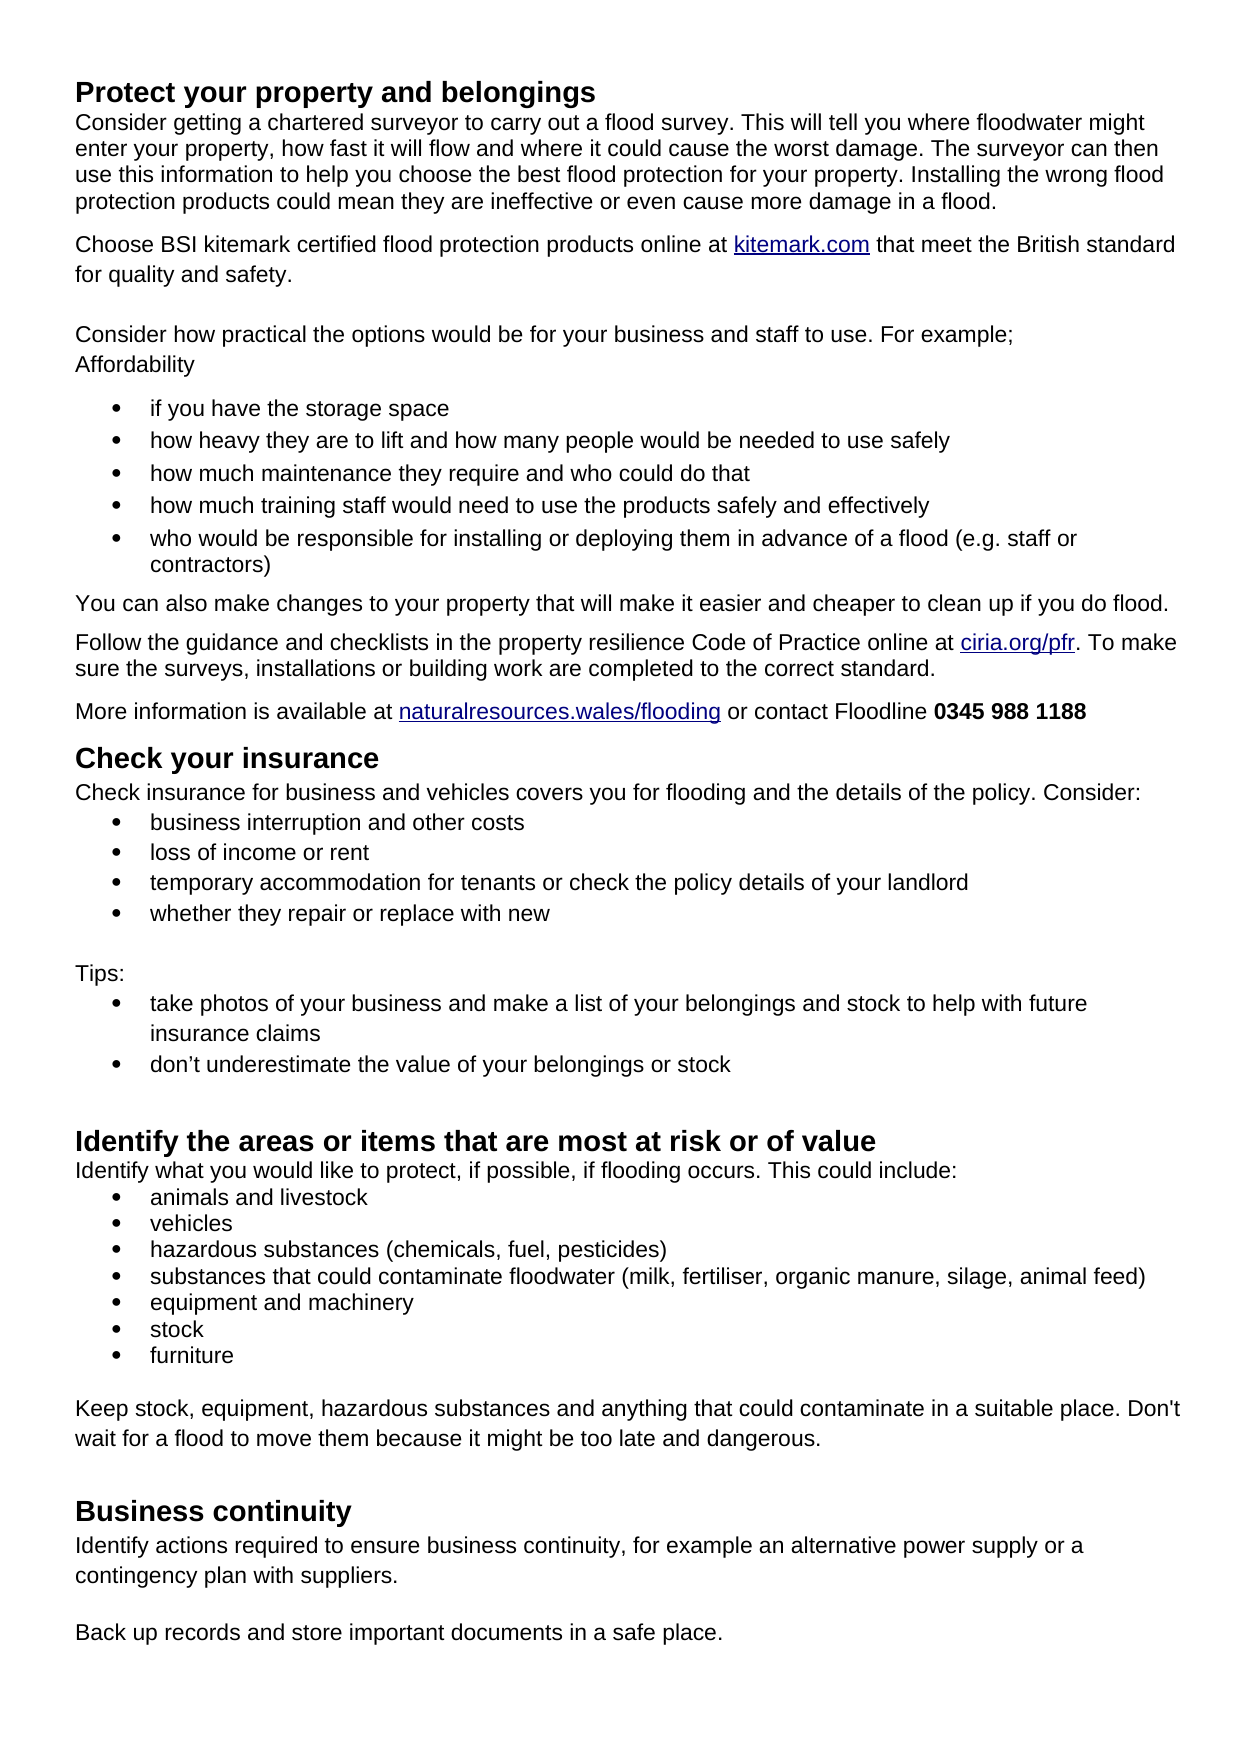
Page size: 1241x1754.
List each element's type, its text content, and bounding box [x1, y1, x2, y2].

text Affordability [75, 351, 1181, 378]
text Check your insurance Check insurance for business and vehicles covers you for flooding and the details of the policy. Consider: [75, 741, 1181, 805]
text Keep stock, equipment, hazardous substances and anything that could contaminate in a suitable place. Don't wait for a flood to move them because it might be too late and dangerous. [75, 1394, 1181, 1451]
list whether they repair or replace with new [112, 899, 1181, 926]
text Identify what you would like to protect, if possible, if flooding occurs. This could include: [75, 1157, 1181, 1184]
list animals and livestock [112, 1184, 1181, 1210]
list if you have the storage space [112, 394, 1181, 421]
text Back up records and store important documents in a safe place. [75, 1592, 1181, 1645]
text Tips: [75, 930, 1181, 986]
text Consider how practical the options would be for your business and staff to use. For example; [75, 321, 1181, 348]
text Identify actions required to ensure business continuity, for example an alternative power supply or a contingency plan with suppliers. [75, 1532, 1181, 1589]
text Follow the guidance and checklists in the property resilience Code of Practice online at ciria.org/pfr. To make sure the surveys, installations or building work are completed to the correct standard. [75, 629, 1181, 682]
list don’t underestimate the value of your belongings or stock [112, 1051, 1181, 1077]
list business interruption and other costs [112, 809, 1181, 835]
text You can also make changes to your property that will make it easier and cheaper to clean up if you do flood. [75, 590, 1181, 616]
text Identify the areas or items that are most at risk or of value [75, 1124, 1181, 1157]
list loss of income or rent [112, 839, 1181, 866]
text Business continuity [75, 1493, 1181, 1527]
list equipment and machinery [112, 1289, 1181, 1316]
list substances that could contaminate floodwater (milk, fertiliser, organic manure, silage, animal feed) [112, 1263, 1181, 1289]
list who would be responsible for installing or deploying them in advance of a flood (e.g. staff or contractors) [112, 525, 1181, 578]
list hazardous substances (chemicals, fuel, pesticides) [112, 1236, 1181, 1263]
list how much training staff would need to use the products safely and effectively [112, 492, 1181, 519]
text More information is available at naturalresources.wales/flooding or contact Floodline 0345 988 1188 [75, 698, 1181, 725]
list temporary accommodation for tenants or check the policy details of your landlord [112, 869, 1181, 896]
list take photos of your business and make a list of your belongings and stock to help with future insurance claims [112, 990, 1181, 1047]
list vehicles [112, 1210, 1181, 1236]
list how heavy they are to lift and how many people would be needed to use safely [112, 427, 1181, 453]
list furniture [112, 1342, 1181, 1368]
list stock [112, 1316, 1181, 1342]
text Choose BSI kitemark certified flood protection products online at kitemark.com that meet the British standard for quality and safety. [75, 231, 1181, 287]
list how much maintenance they require and who could do that [112, 460, 1181, 486]
text Protect your property and belongings Consider getting a chartered surveyor to carry out a flood survey. This will tell you where floodwater might enter your property, how fast it will flow and where it could cause the worst damage. The surveyor can then use this information to help you choose the best flood protection for your property. Installing the wrong flood protection products could mean they are ineffective or even cause more damage in a flood. [75, 75, 1181, 214]
